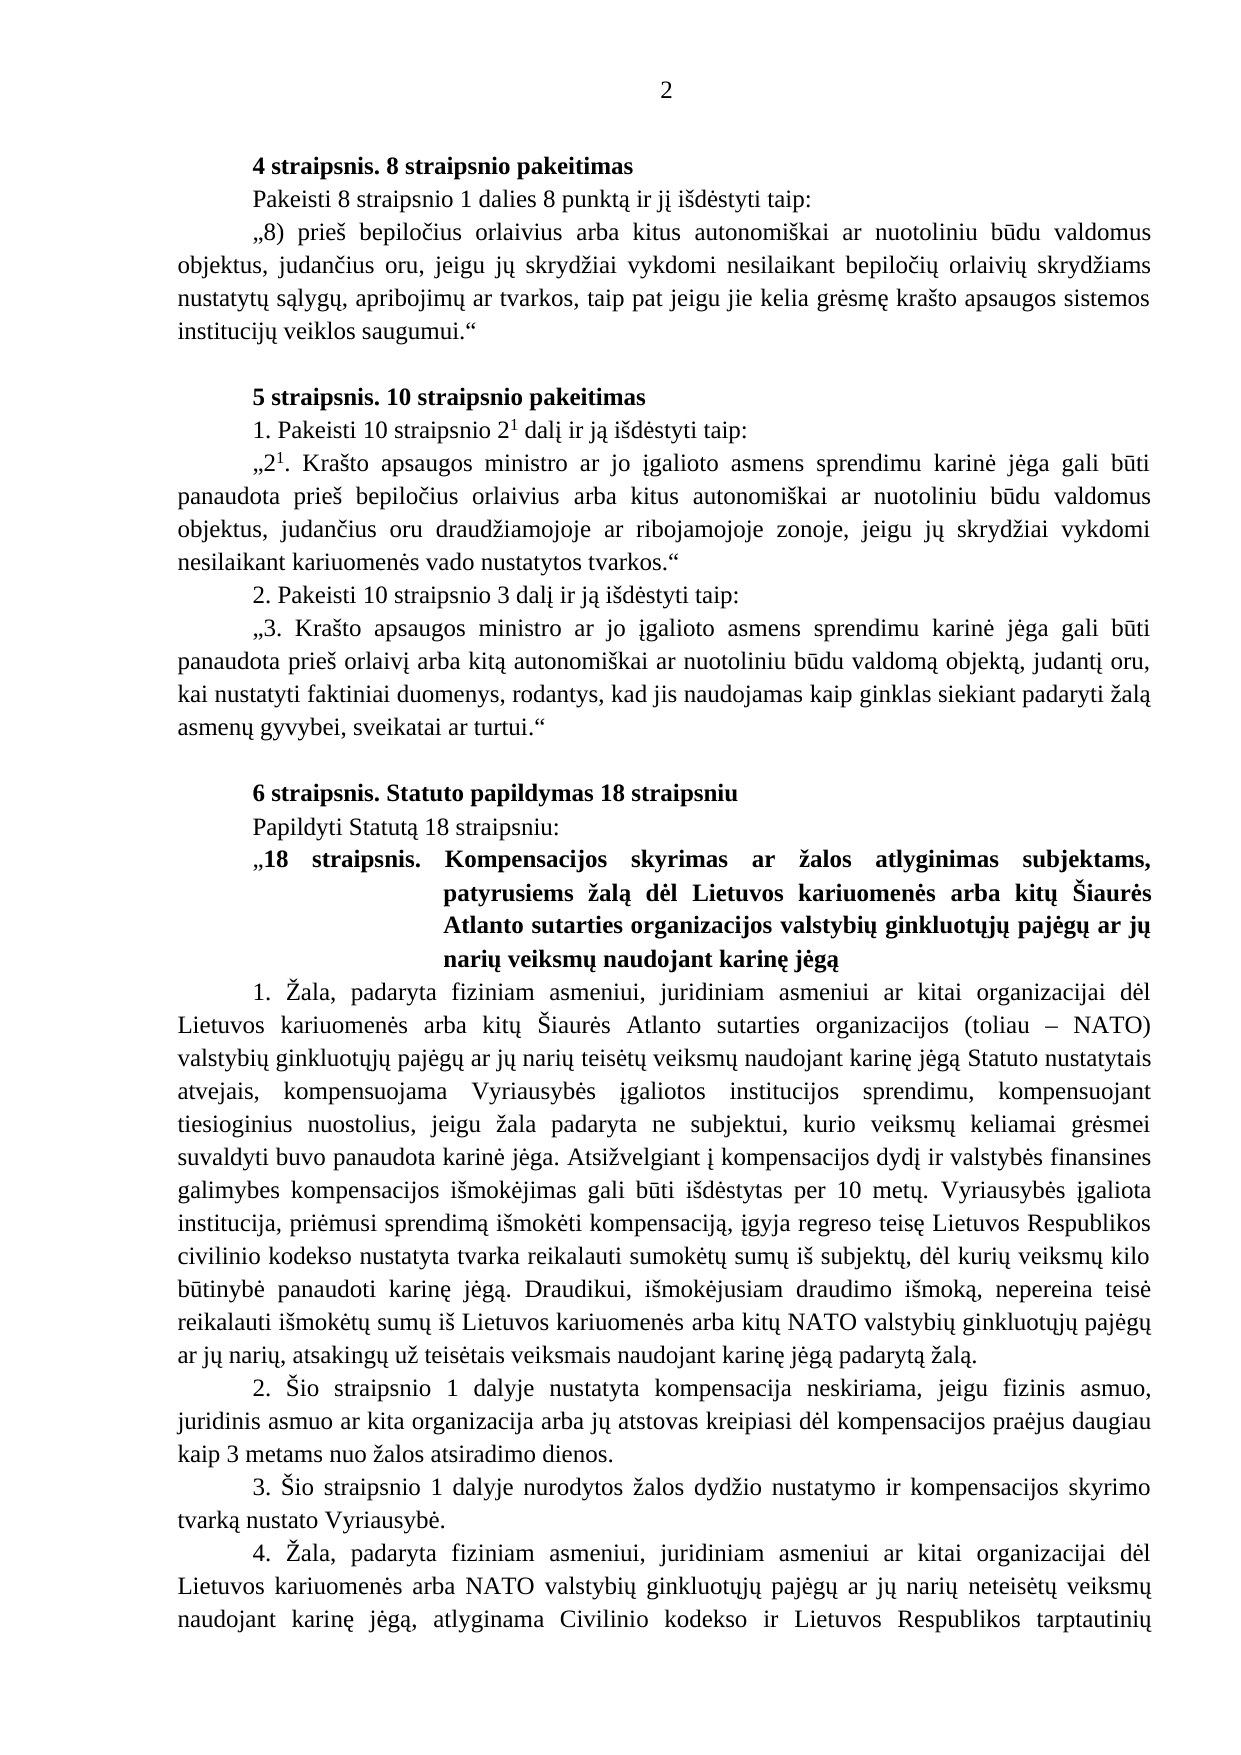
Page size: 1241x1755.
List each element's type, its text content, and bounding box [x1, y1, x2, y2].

text 2. Šio straipsnio 1 dalyje nustatyta kompensacija neskiriama, jeigu fizinis asmuo, juridinis asmuo ar kita organizacija arba jų atstovas kreipiasi dėl kompensacijos praėjus daugiau kaip 3 metams nuo žalos atsiradimo dienos. [177, 1373, 1152, 1468]
text 2. Pakeisti 10 straipsnio 3 dalį ir ją išdėstyti taip: [252, 580, 1152, 609]
text 4 straipsnis. 8 straipsnio pakeitimas [177, 151, 1152, 180]
text 1. Pakeisti 10 straipsnio 21 dalį ir ją išdėstyti taip: [252, 415, 1152, 444]
text 3. Šio straipsnio 1 dalyje nurodytos žalos dydžio nustatymo ir kompensacijos skyrimo tvarką nustato Vyriausybė. [177, 1472, 1152, 1534]
text Papildyti Statutą 18 straipsniu: [177, 812, 1152, 840]
text 4. Žala, padaryta fiziniam asmeniui, juridiniam asmeniui ar kitai organizacijai dėl Lietuvos kariuomenės arba NATO valstybių ginkluotųjų pajėgų ar jų narių neteisėtų veiksmų naudojant karinę jėgą, atlyginama Civilinio kodekso ir Lietuvos Respublikos tarptautinių [177, 1538, 1152, 1633]
text 5 straipsnis. 10 straipsnio pakeitimas [177, 382, 1152, 411]
text 1. Žala, padaryta fiziniam asmeniui, juridiniam asmeniui ar kitai organizacijai dėl Lietuvos kariuomenės arba kitų Šiaurės Atlanto sutarties organizacijos (toliau – NATO) valstybių ginkluotųjų pajėgų ar jų narių teisėtų veiksmų naudojant karinę jėgą Statuto nustatytais atvejais, kompensuojama Vyriausybės įgaliotos institucijos sprendimu, kompensuojant tiesioginius nuostolius, jeigu žala padaryta ne subjektui, kurio veiksmų keliamai grėsmei suvaldyti buvo panaudota karinė jėga. Atsižvelgiant į kompensacijos dydį ir valstybės finansines galimybes kompensacijos išmokėjimas gali būti išdėstytas per 10 metų. Vyriausybės įgaliota institucija, priėmusi sprendimą išmokėti kompensaciją, įgyja regreso teisę Lietuvos Respublikos civilinio kodekso nustatyta tvarka reikalauti sumokėtų sumų iš subjektų, dėl kurių veiksmų kilo būtinybė panaudoti karinę jėgą. Draudikui, išmokėjusiam draudimo išmoką, nepereina teisė reikalauti išmokėtų sumų iš Lietuvos kariuomenės arba kitų NATO valstybių ginkluotųjų pajėgų ar jų narių, atsakingų už teisėtais veiksmais naudojant karinę jėgą padarytą žalą. [177, 977, 1152, 1369]
text „18 straipsnis. Kompensacijos skyrimas ar žalos atlyginimas subjektams, patyrusiems žalą dėl Lietuvos kariuomenės arba kitų Šiaurės Atlanto sutarties organizacijos valstybių ginkluotųjų pajėgų ar jų narių veiksmų naudojant karinę jėgą [252, 844, 1152, 972]
text 6 straipsnis. Statuto papildymas 18 straipsniu [177, 778, 1152, 807]
text „8) prieš bepiločius orlaivius arba kitus autonomiškai ar nuotoliniu būdu valdomus objektus, judančius oru, jeigu jų skrydžiai vykdomi nesilaikant bepiločių orlaivių skrydžiams nustatytų sąlygų, apribojimų ar tvarkos, taip pat jeigu jie kelia grėsmę krašto apsaugos sistemos institucijų veiklos saugumui.“ [177, 217, 1152, 345]
text „21. Krašto apsaugos ministro ar jo įgalioto asmens sprendimu karinė jėga gali būti panaudota prieš bepiločius orlaivius arba kitus autonomiškai ar nuotoliniu būdu valdomus objektus, judančius oru draudžiamojoje ar ribojamojoje zonoje, jeigu jų skrydžiai vykdomi nesilaikant kariuomenės vado nustatytos tvarkos.“ [177, 448, 1152, 576]
text Pakeisti 8 straipsnio 1 dalies 8 punktą ir jį išdėstyti taip: [177, 184, 1152, 213]
text „3. Krašto apsaugos ministro ar jo įgalioto asmens sprendimu karinė jėga gali būti panaudota prieš orlaivį arba kitą autonomiškai ar nuotoliniu būdu valdomą objektą, judantį oru, kai nustatyti faktiniai duomenys, rodantys, kad jis naudojamas kaip ginklas siekiant padaryti žalą asmenų gyvybei, sveikatai ar turtui.“ [177, 613, 1152, 741]
